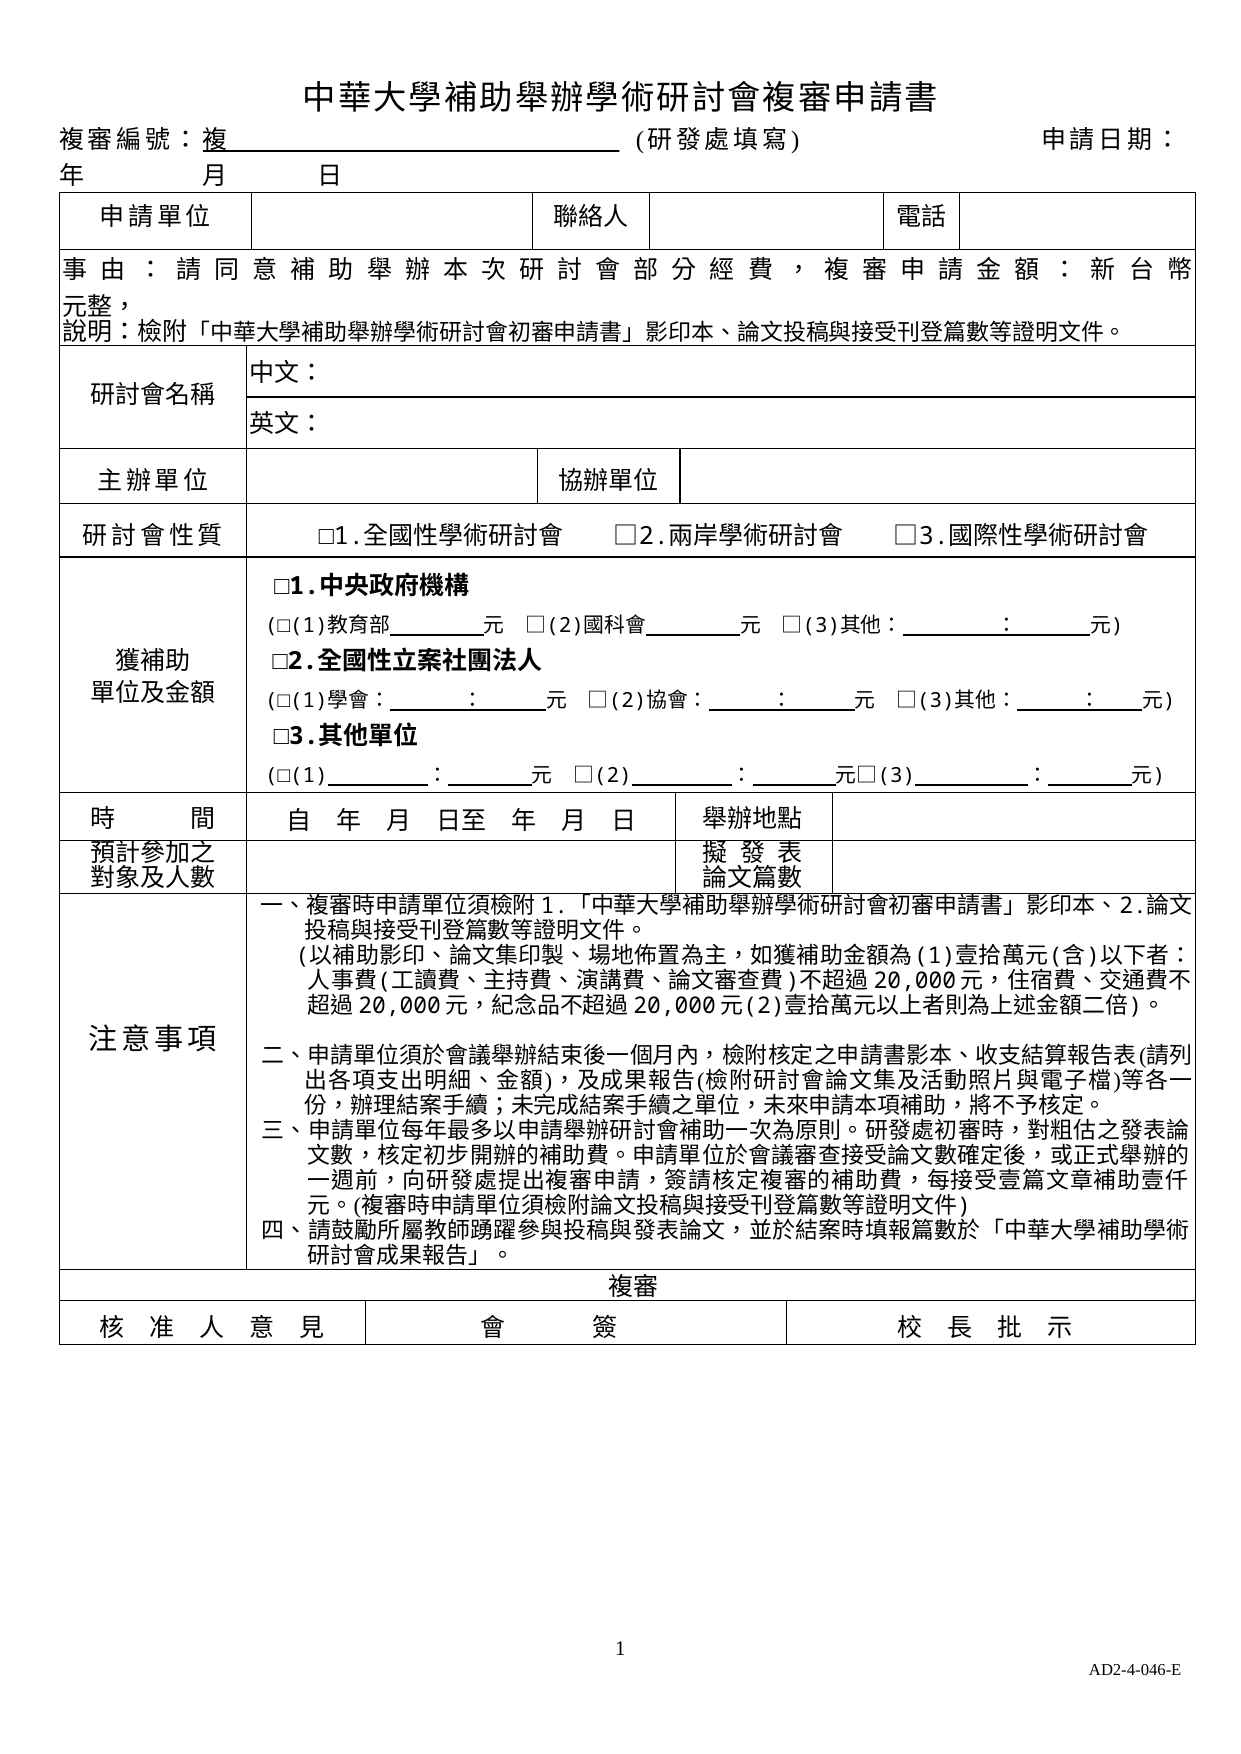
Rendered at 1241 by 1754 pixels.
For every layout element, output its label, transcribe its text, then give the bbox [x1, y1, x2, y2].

table_cell 時 間 [60, 793, 246, 839]
table_cell 一、複審時申請單位須檢附1.「中華大學補助舉辦學術研討會初審申請書」影印本、2.論文投稿與接受刊登篇數等證明文件。 (以補助影印、論文集印製、場地佈置為主，如獲補助金額為(1)壹拾萬元(含)以下者：人事費(工讀費、主持費、演講費、論文審查費)不超過20,000元，住宿費、交通費不超過20,000元，紀念品不超過20,000元(2)壹拾萬元以上者則為上述金額二倍)。 二、申請單位須於會議舉辦結束後一個月內，檢附核定之申請書影本、收支結算報告表(請列出各項支出明細、金額)，及成果報告(檢附研討會論文集及活動照片與電子檔)等各一份，辦理結案手續；未完成結案手續之單位，未來申請本項補助，將不予核定。 三、申請單位每年最多以申請舉辦研討會補助一次為原則。研發處初審時，對粗估之發表論文數，核定初步開辦的補助費。申請單位於會議審查接受論文數確定後，或正式舉辦的一週前，向研發處提出複審申請，簽請核定複審的補助費，每接受壹篇文章補助壹仟元。(複審時申請單位須檢附論文投稿與接受刊登篇數等證明文件) 四、請鼓勵所屬教師踴躍參與投稿與發表論文，並於結案時填報篇數於「中華大學補助學術研討會成果報告」。 [247, 894, 1195, 1269]
table_cell 注意事項 [60, 894, 246, 1269]
table_cell 校 長 批 示 [787, 1301, 1195, 1344]
table_header [960, 193, 1195, 249]
table_cell [247, 841, 675, 893]
table_cell 複審 [60, 1270, 1195, 1300]
table_cell 核 准 人 意 見 [60, 1301, 365, 1344]
table_cell 擬 發 表 論文篇數 [676, 841, 832, 893]
table_cell 中文： [247, 346, 1195, 396]
table_cell 主辦單位 [60, 449, 246, 503]
table_cell □1.全國性學術研討會 □2.兩岸學術研討會 □3.國際性學術研討會 [247, 504, 1195, 556]
table_cell 舉辦地點 [676, 793, 832, 839]
table_cell 預計參加之 對象及人數 [60, 841, 246, 893]
text 中華大學補助舉辦學術研討會複審申請書 [59, 71, 1181, 119]
text 複審編號：複 (研發處填寫) 申請日期： 年 月 日 [59, 119, 1181, 192]
table_header 申請單位 [60, 193, 251, 249]
table_header 聯絡人 [533, 193, 649, 249]
table_cell [833, 841, 1195, 893]
table_header [650, 193, 883, 249]
table_cell 會 簽 [366, 1301, 786, 1344]
table_header [252, 193, 532, 249]
table_cell [247, 449, 537, 503]
table_header 電話 [884, 193, 959, 249]
table_cell [681, 449, 1195, 503]
table_cell 協辦單位 [538, 449, 679, 503]
table_cell 研討會名稱 [60, 346, 246, 447]
table_cell 研討會性質 [60, 504, 246, 556]
table_cell [833, 793, 1195, 839]
table_cell 事由：請同意補助舉辦本次研討會部分經費，複審申請金額：新台幣 元整， 說明：檢附「中華大學補助舉辦學術研討會初審申請書」影印本、論文投稿與接受刊登篇數等證明文件。 [60, 250, 1195, 345]
table_cell 自 年 月 日至 年 月 日 [247, 793, 675, 839]
table_cell 獲補助 單位及金額 [60, 558, 246, 792]
table_cell 英文： [247, 398, 1195, 447]
table_cell □1.中央政府機構 (□(1)教育部 元 □(2)國科會 元 □(3)其他： ： 元) □2.全國性立案社團法人 (□(1)學會： ： 元 □(2)協會： ： 元 □(3)其他： ： 元) □3.其他單位 (□(1) ： 元 □(2) ： 元□(3) ： 元) [247, 558, 1195, 792]
